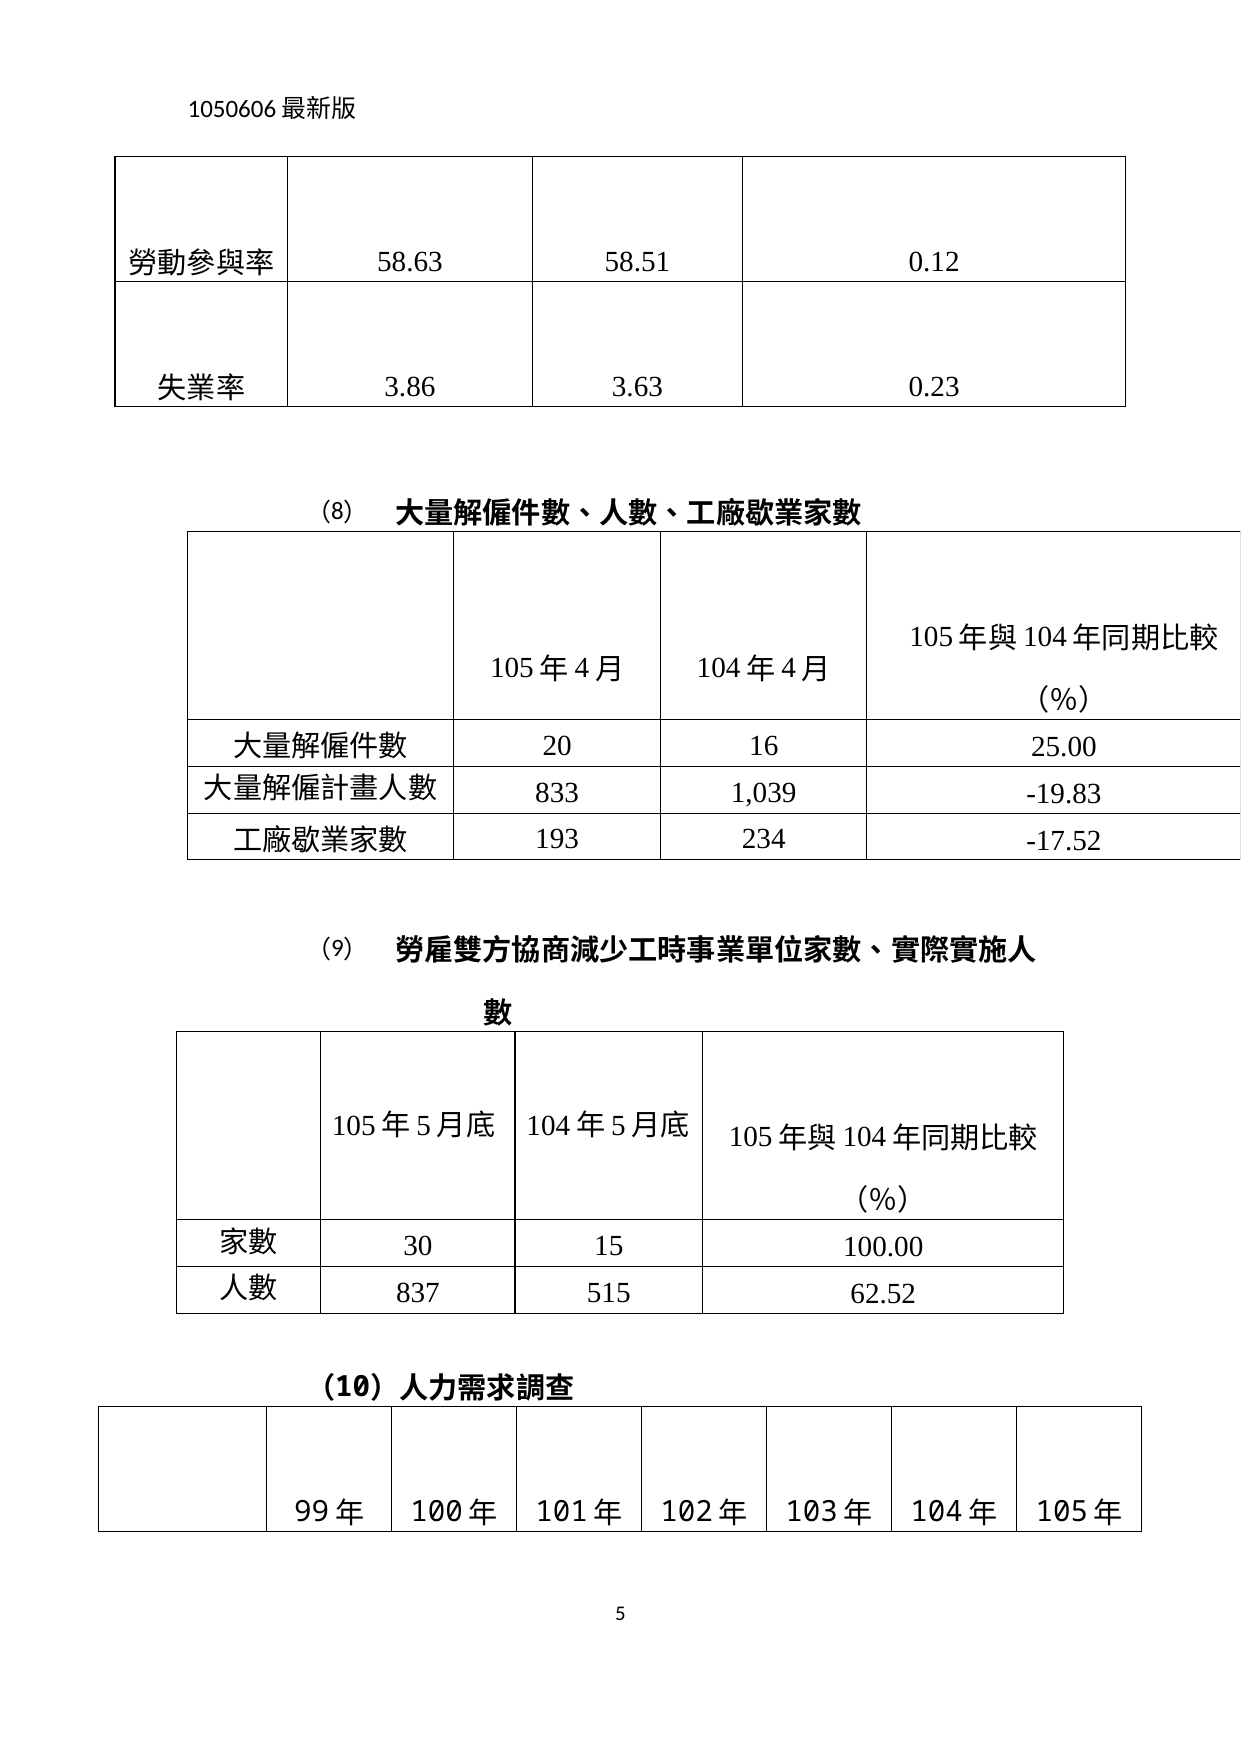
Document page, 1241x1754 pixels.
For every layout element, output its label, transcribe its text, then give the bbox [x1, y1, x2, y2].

table_cell -17.52 [867, 814, 1240, 859]
table_cell 100.00 [703, 1220, 1063, 1266]
table_cell 家數 [177, 1220, 320, 1266]
table_header 105年 [1017, 1407, 1141, 1531]
list 人力需求調查 [306, 1344, 1053, 1406]
table_cell 58.63 [288, 157, 532, 281]
table_cell 工廠歇業家數 [188, 814, 453, 859]
table_header [99, 1407, 266, 1531]
table_cell 0.12 [743, 157, 1125, 281]
table_header 103年 [767, 1407, 891, 1531]
table_cell 失業率 [116, 282, 287, 406]
table_header 105年與104年同期比較（％） [867, 532, 1240, 719]
table_cell 大量解僱件數 [188, 720, 453, 766]
table_cell -19.83 [867, 767, 1240, 812]
table_cell 16 [661, 720, 866, 766]
table_cell 20 [454, 720, 660, 766]
table_header 104年5月底 [516, 1032, 702, 1219]
table_header 105年5月底 [321, 1032, 514, 1219]
table_header [177, 1032, 320, 1219]
table_cell 515 [516, 1267, 702, 1312]
table_cell 0.23 [743, 282, 1125, 406]
table_cell 30 [321, 1220, 514, 1266]
table_cell 234 [661, 814, 866, 859]
table_header 105年與104年同期比較（％） [703, 1032, 1063, 1219]
table_cell 25.00 [867, 720, 1240, 766]
table_cell 勞動參與率 [116, 157, 287, 281]
table_cell 15 [516, 1220, 702, 1266]
table_cell 3.63 [533, 282, 742, 406]
table_cell 833 [454, 767, 660, 812]
table_cell 3.86 [288, 282, 532, 406]
table_cell 58.51 [533, 157, 742, 281]
table_cell 193 [454, 814, 660, 859]
table_header 99年 [267, 1407, 391, 1531]
table_header 104年 [892, 1407, 1016, 1531]
table_header 105年4月 [454, 532, 660, 719]
list 勞雇雙方協商減少工時事業單位家數、實際實施人數 [306, 906, 1053, 1031]
table_cell 1,039 [661, 767, 866, 812]
table_header [188, 532, 453, 719]
table_cell 837 [321, 1267, 514, 1312]
table_cell 人數 [177, 1267, 320, 1312]
table_cell 大量解僱計畫人數 [188, 767, 453, 812]
table_header 104年4月 [661, 532, 866, 719]
table_cell 62.52 [703, 1267, 1063, 1312]
list 大量解僱件數、人數、工廠歇業家數 [306, 469, 1053, 531]
table_header 102年 [642, 1407, 766, 1531]
table_header 101年 [517, 1407, 641, 1531]
table_header 100年 [392, 1407, 516, 1531]
